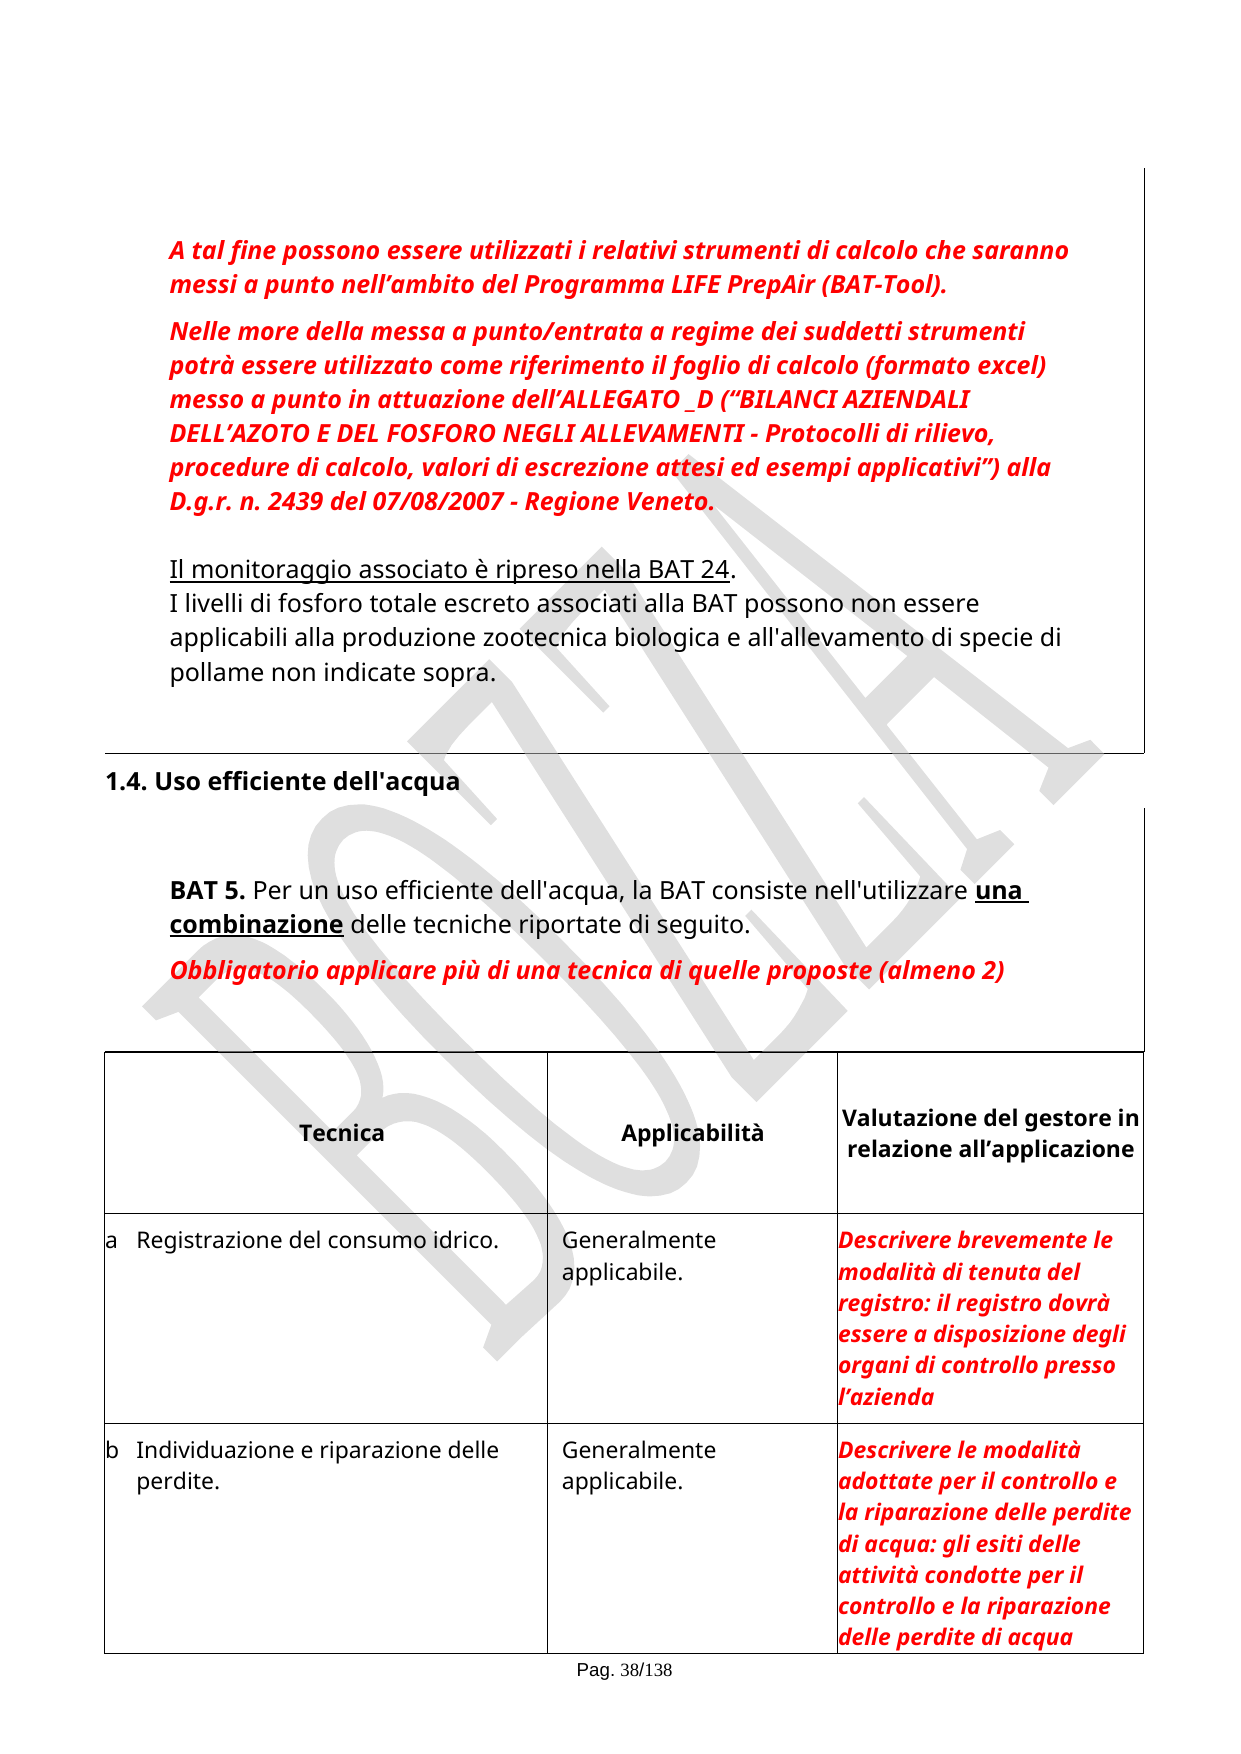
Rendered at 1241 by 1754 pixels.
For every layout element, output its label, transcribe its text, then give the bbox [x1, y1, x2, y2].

text I livelli di fosforo totale escreto associati alla BAT possono non essere applicabili alla produzione zootecnica biologica e all'allevamento di specie di pollame non indicate sopra. [779, 586, 906, 697]
table_header Valutazione del gestore in relazione all’applicazione [838, 1053, 1143, 1213]
text Il monitoraggio associato è ripreso nella BAT 24. [817, 552, 1144, 586]
text Obbligatorio applicare più di una tecnica di quelle proposte (almeno 2) [519, 888, 714, 1051]
text Il monitoraggio associato è ripreso nella BAT 24. [752, 552, 816, 586]
table_cell a [105, 1214, 136, 1422]
text 1.4. Uso efficiente dell'acqua [1063, 763, 1144, 797]
text I livelli di fosforo totale escreto associati alla BAT possono non essere applicabili alla produzione zootecnica biologica e all'allevamento di specie di pollame non indicate sopra. [636, 586, 891, 753]
text A tal fine possono essere utilizzati i relativi strumenti di calcolo che saranno messi a punto nell’ambito del Programma LIFE PrepAir (BAT-Tool). [105, 168, 1144, 249]
table_cell b [105, 1424, 136, 1653]
text BAT 5. Per un uso efficiente dell'acqua, la BAT consiste nell'utilizzare una combinazione delle tecniche riportate di seguito. [778, 808, 919, 888]
table_header Tecnica [256, 1053, 361, 1129]
text 1.4. Uso efficiente dell'acqua [105, 763, 461, 797]
text Obbligatorio applicare più di una tecnica di quelle proposte (almeno 2) [347, 888, 626, 1051]
table_cell Generalmente applicabile. [548, 1424, 837, 1653]
text I livelli di fosforo totale escreto associati alla BAT possono non essere applicabili alla produzione zootecnica biologica e all'allevamento di specie di pollame non indicate sopra. [448, 703, 523, 753]
text I livelli di fosforo totale escreto associati alla BAT possono non essere applicabili alla produzione zootecnica biologica e all'allevamento di specie di pollame non indicate sopra. [861, 586, 1144, 753]
text BAT 5. Per un uso efficiente dell'acqua, la BAT consiste nell'utilizzare una combinazione delle tecniche riportate di seguito. [105, 808, 335, 888]
text Obbligatorio applicare più di una tecnica di quelle proposte (almeno 2) [650, 888, 1144, 1051]
table_header [105, 1053, 136, 1213]
table_cell Generalmente applicabile. [548, 1214, 837, 1422]
table_header Applicabilità [548, 1053, 837, 1213]
table_header Tecnica [358, 1122, 522, 1213]
table_header Tecnica [478, 1053, 547, 1116]
table_cell Registrazione del consumo idrico. [136, 1214, 547, 1422]
table_cell Registrazione del consumo idrico. [417, 1214, 542, 1303]
text Nelle more della messa a punto/entrata a regime dei suddetti strumenti potrà essere utilizzato come riferimento il foglio di calcolo (formato excel) messo a punto in attuazione dell’ALLEGATO _D (“BILANCI AZIENDALI DELL’AZOTO E DEL FOSFORO NEGLI ALLEVAMENTI - Protocolli di rilievo, procedure di calcolo, valori di escrezione attesi ed esempi applicativi”) alla D.g.r. n. 2439 del 07/08/2007 - Regione Veneto. [105, 249, 1144, 518]
text 1.4. Uso efficiente dell'acqua [565, 763, 736, 797]
text 1.4. Uso efficiente dell'acqua [918, 763, 1047, 797]
text I livelli di fosforo totale escreto associati alla BAT possono non essere applicabili alla produzione zootecnica biologica e all'allevamento di specie di pollame non indicate sopra. [888, 678, 1028, 753]
table_header Tecnica [374, 1053, 547, 1199]
table_header Applicabilità [548, 1053, 674, 1170]
table_header Tecnica [136, 1053, 378, 1213]
text Obbligatorio applicare più di una tecnica di quelle proposte (almeno 2) [833, 888, 912, 946]
text Il monitoraggio associato è ripreso nella BAT 24. [609, 552, 760, 586]
text Obbligatorio applicare più di una tecnica di quelle proposte (almeno 2) [252, 937, 436, 1051]
text I livelli di fosforo totale escreto associati alla BAT possono non essere applicabili alla produzione zootecnica biologica e all'allevamento di specie di pollame non indicate sopra. [105, 586, 708, 753]
text Obbligatorio applicare più di una tecnica di quelle proposte (almeno 2) [200, 970, 343, 1051]
text BAT 5. Per un uso efficiente dell'acqua, la BAT consiste nell'utilizzare una combinazione delle tecniche riportate di seguito. [876, 808, 1144, 888]
text Il monitoraggio associato è ripreso nella BAT 24. [105, 552, 595, 586]
text BAT 5. Per un uso efficiente dell'acqua, la BAT consiste nell'utilizzare una combinazione delle tecniche riportate di seguito. [386, 808, 608, 888]
text Obbligatorio applicare più di una tecnica di quelle proposte (almeno 2) [105, 888, 338, 1051]
table_cell Individuazione e riparazione delle perdite. [136, 1424, 547, 1653]
text BAT 5. Per un uso efficiente dell'acqua, la BAT consiste nell'utilizzare una combinazione delle tecniche riportate di seguito. [594, 808, 794, 888]
table_cell Descrivere brevemente le modalità di tenuta del registro: il registro dovrà essere a disposizione degli organi di controllo presso l’azienda [838, 1214, 1143, 1422]
text 1.4. Uso efficiente dell'acqua [448, 763, 551, 797]
table_cell Descrivere le modalità adottate per il controllo e la riparazione delle perdite di acqua: gli esiti delle attività condotte per il controllo e la riparazione delle perdite di acqua [838, 1424, 1143, 1653]
text BAT 5. Per un uso efficiente dell'acqua, la BAT consiste nell'utilizzare una combinazione delle tecniche riportate di seguito. [335, 831, 462, 888]
text 1.4. Uso efficiente dell'acqua [749, 763, 925, 797]
